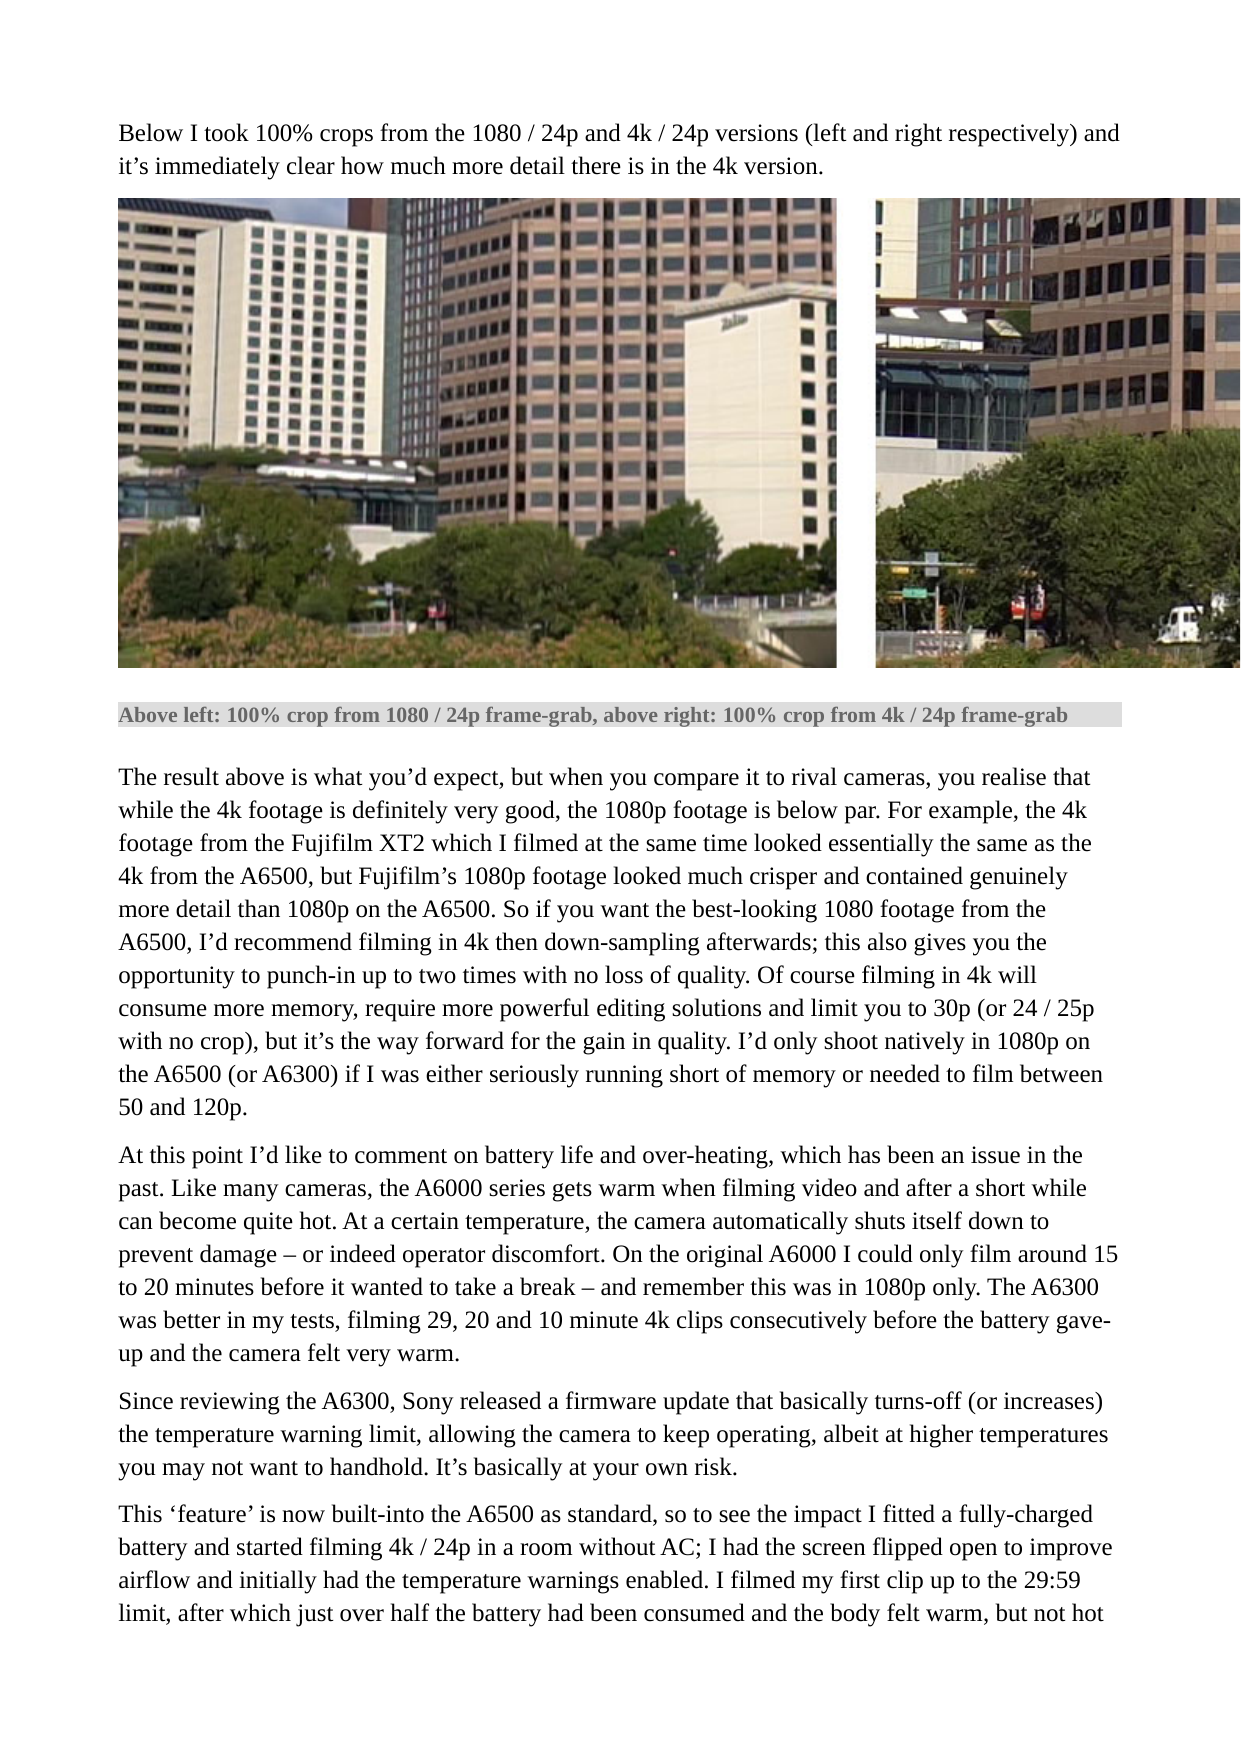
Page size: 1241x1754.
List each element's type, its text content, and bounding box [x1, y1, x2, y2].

text Above left: 100% crop from 1080 / 24p frame-grab, above right: 100% crop from 4k / 24p frame-grab [118, 702, 1122, 727]
text The result above is what you’d expect, but when you compare it to rival cameras, you realise that while the 4k footage is definitely very good, the 1080p footage is below par. For example, the 4k footage from the Fujifilm XT2 which I filmed at the same time looked essentially the same as the 4k from the A6500, but Fujifilm’s 1080p footage looked much crisper and contained genuinely more detail than 1080p on the A6500. So if you want the best-looking 1080 footage from the A6500, I’d recommend filming in 4k then down-sampling afterwards; this also gives you the opportunity to punch-in up to two times with no loss of quality. Of course filming in 4k will consume more memory, require more powerful editing solutions and limit you to 30p (or 24 / 25p with no crop), but it’s the way forward for the gain in quality. I’d only shoot natively in 1080p on the A6500 (or A6300) if I was either seriously running short of memory or needed to film between 50 and 120p. [118, 762, 1122, 1121]
text Since reviewing the A6300, Sony released a firmware update that basically turns-off (or increases) the temperature warning limit, allowing the camera to keep operating, albeit at higher temperatures you may not want to handhold. It’s basically at your own risk. [118, 1386, 1122, 1481]
picture [118, 198, 1241, 668]
text This ‘feature’ is now built-into the A6500 as standard, so to see the impact I fitted a fully-charged battery and started filming 4k / 24p in a room without AC; I had the screen flipped open to improve airflow and initially had the temperature warnings enabled. I filmed my first clip up to the 29:59 limit, after which just over half the battery had been consumed and the body felt warm, but not hot [118, 1499, 1122, 1627]
text At this point I’d like to comment on battery life and over-heating, which has been an issue in the past. Like many cameras, the A6000 series gets warm when filming video and after a short while can become quite hot. At a certain temperature, the camera automatically shuts itself down to prevent damage – or indeed operator discomfort. On the original A6000 I could only film around 15 to 20 minutes before it wanted to take a break – and remember this was in 1080p only. The A6300 was better in my tests, filming 29, 20 and 10 minute 4k clips consecutively before the battery gave-up and the camera felt very warm. [118, 1140, 1122, 1367]
text Below I took 100% crops from the 1080 / 24p and 4k / 24p versions (left and right respectively) and it’s immediately clear how much more detail there is in the 4k version. [118, 118, 1122, 180]
